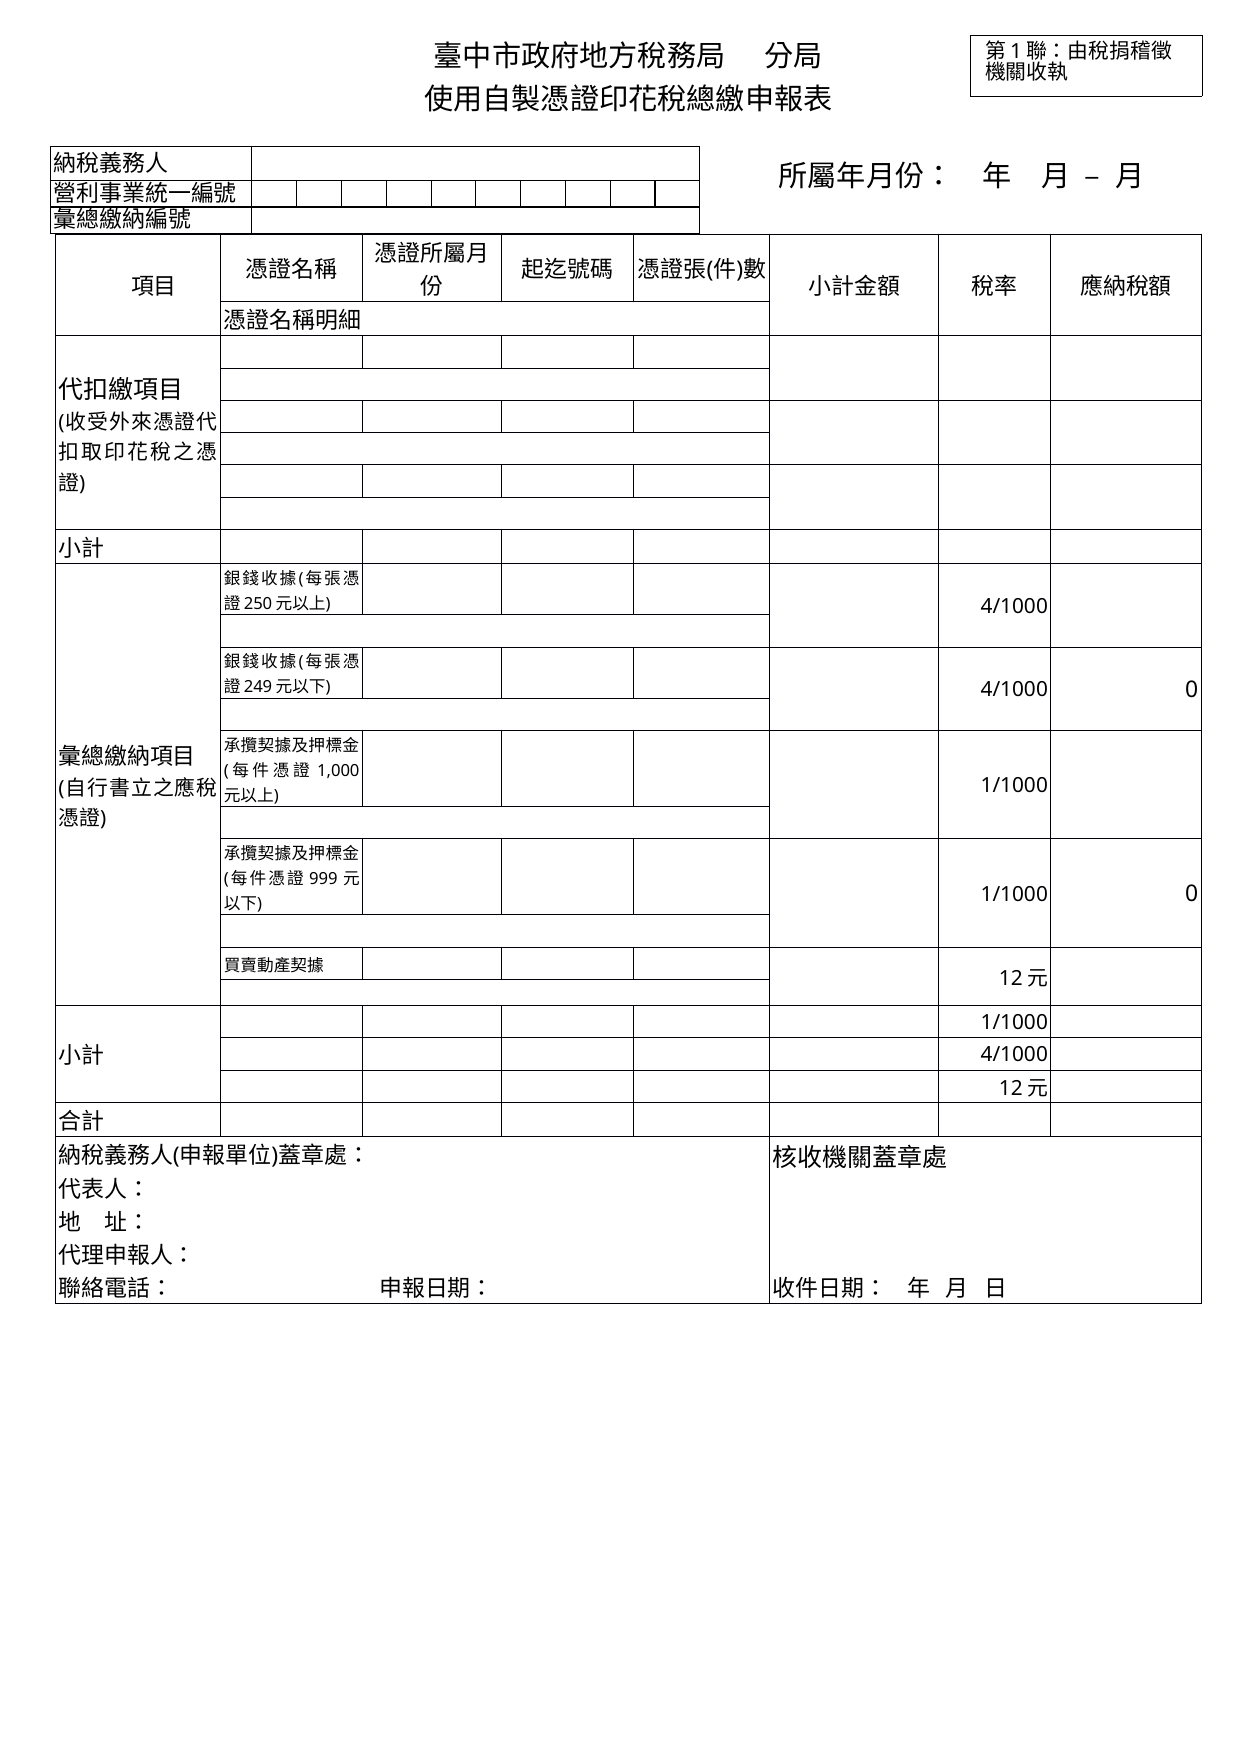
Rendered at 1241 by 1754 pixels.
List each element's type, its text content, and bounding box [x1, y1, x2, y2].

table_cell [1051, 530, 1201, 563]
table_cell 12元 [939, 1071, 1050, 1102]
table_cell [363, 839, 501, 914]
table_header 憑證張(件)數 [634, 235, 769, 301]
table_cell [634, 1103, 769, 1136]
table_cell [221, 336, 362, 367]
table_cell 0 [1051, 648, 1201, 730]
table_cell 代扣繳項目 (收受外來憑證代扣取印花稅之憑證) [56, 336, 220, 529]
table_cell [363, 1006, 501, 1037]
table_cell [634, 1006, 769, 1037]
table_cell [634, 731, 769, 806]
table_cell [502, 839, 633, 914]
table_cell [363, 1038, 501, 1069]
table_cell [502, 648, 633, 698]
table_cell [770, 731, 938, 838]
table_cell [221, 1038, 362, 1069]
text 臺中市政府地方稅務局 分局 [150, 33, 1106, 75]
table_cell 小計 [56, 1006, 220, 1102]
table_cell 4/1000 [939, 1038, 1050, 1069]
table_cell [939, 530, 1050, 563]
table_cell [939, 465, 1050, 529]
table_cell [363, 564, 501, 614]
table_cell [634, 465, 769, 497]
text 使用自製憑證印花稅總繳申報表 [150, 75, 1106, 117]
table_cell [1051, 564, 1201, 647]
table_cell [770, 564, 938, 647]
table_cell [1051, 401, 1201, 464]
table_cell [363, 530, 501, 563]
table_cell [502, 465, 633, 497]
table_cell [221, 980, 769, 1005]
table_cell [502, 948, 633, 979]
table_cell 買賣動產契據 [221, 948, 362, 979]
table_cell [770, 839, 938, 947]
table_cell [221, 615, 769, 647]
table_header 納稅義務人 [51, 147, 251, 180]
table_cell [221, 465, 362, 497]
table_cell [770, 948, 938, 1005]
table_cell [221, 433, 769, 464]
text 第1聯：由稅捐稽徵機關收執 [985, 42, 1187, 84]
table_cell [363, 465, 501, 497]
table_cell [1051, 1006, 1201, 1037]
table_cell [252, 181, 296, 206]
table_cell [363, 648, 501, 698]
table_cell [502, 336, 633, 367]
table_cell [770, 1038, 938, 1069]
table_cell 核收機關蓋章處 收件日期： 年 月 日 [770, 1137, 1201, 1303]
table_cell [221, 1071, 362, 1102]
table_cell 承攬契據及押標金(每件憑證999元以下) [221, 839, 362, 914]
table_cell [1051, 1071, 1201, 1102]
table_cell 12元 [939, 948, 1050, 1005]
table_cell [770, 1006, 938, 1037]
table_header 稅率 [939, 235, 1050, 335]
table_header 憑證名稱 [221, 235, 362, 301]
table_cell [634, 648, 769, 698]
table_cell [221, 498, 769, 529]
table_cell [939, 1103, 1050, 1136]
table_cell [1051, 1038, 1201, 1069]
table_cell [634, 401, 769, 432]
table_cell [221, 401, 362, 432]
table_cell [221, 699, 769, 730]
table_header 小計金額 [770, 235, 938, 335]
table_cell [432, 181, 475, 206]
table_cell [221, 1103, 362, 1136]
table_cell 4/1000 [939, 564, 1050, 647]
table_cell [770, 1071, 938, 1102]
table_cell [611, 181, 654, 206]
table_cell [502, 564, 633, 614]
table_cell [502, 1071, 633, 1102]
table_header 項目 [56, 235, 220, 335]
table_cell 合計 [56, 1103, 220, 1136]
table_cell 銀錢收據(每張憑證249元以下) [221, 648, 362, 698]
table_cell [502, 1038, 633, 1069]
table_cell 1/1000 [939, 731, 1050, 838]
table_cell 1/1000 [939, 839, 1050, 947]
table_cell [770, 336, 938, 400]
table_cell [634, 1071, 769, 1102]
table_header 起迄號碼 [502, 235, 633, 301]
table_cell 彙總繳納編號 [51, 208, 251, 232]
table_cell [476, 181, 520, 206]
table_cell [634, 948, 769, 979]
table_cell [634, 336, 769, 367]
table_cell [634, 839, 769, 914]
table_cell [1051, 948, 1201, 1005]
table_cell [770, 530, 938, 563]
table_cell [221, 807, 769, 838]
table_cell [634, 564, 769, 614]
table_cell [252, 208, 699, 232]
table_header 憑證所屬月份 [363, 235, 501, 301]
table_cell 承攬契據及押標金(每件憑證1,000元以上) [221, 731, 362, 806]
table_cell 彙總繳納項目 (自行書立之應稅憑證) [56, 564, 220, 1005]
table_cell 1/1000 [939, 1006, 1050, 1037]
table_header [252, 147, 699, 180]
table_cell [342, 181, 386, 206]
table_cell [1051, 1103, 1201, 1136]
table_cell 0 [1051, 839, 1201, 947]
table_cell [939, 401, 1050, 464]
table_cell [634, 1038, 769, 1069]
text 所屬年月份： 年 月 – 月 [778, 152, 1199, 194]
table_cell [770, 401, 938, 464]
table_cell [502, 731, 633, 806]
table_cell [770, 648, 938, 730]
table_cell [770, 1103, 938, 1136]
table_cell [387, 181, 431, 206]
table_cell [634, 530, 769, 563]
table_cell [566, 181, 610, 206]
table_cell [363, 1071, 501, 1102]
table_cell [502, 530, 633, 563]
table_cell 納稅義務人(申報單位)蓋章處： 代表人： 地 址： 代理申報人： 聯絡電話： 申報日期： [56, 1137, 769, 1303]
table_cell [363, 1103, 501, 1136]
table_cell 小計 [56, 530, 220, 563]
table_cell [297, 181, 341, 206]
table_cell [939, 336, 1050, 400]
table_cell [221, 1006, 362, 1037]
table_cell [1051, 336, 1201, 400]
table_cell [221, 915, 769, 947]
table_cell [770, 465, 938, 529]
table_cell [502, 1103, 633, 1136]
table_cell 4/1000 [939, 648, 1050, 730]
table_cell 銀錢收據(每張憑證250元以上) [221, 564, 362, 614]
table_cell [363, 336, 501, 367]
table_cell [656, 181, 699, 206]
table_header 應納稅額 [1051, 235, 1201, 335]
table_cell [363, 731, 501, 806]
table_cell [221, 369, 769, 400]
table_cell [502, 1006, 633, 1037]
table_cell [1051, 465, 1201, 529]
table_cell [502, 401, 633, 432]
table_cell [221, 530, 362, 563]
table_cell 憑證名稱明細 [221, 302, 769, 335]
table_cell [1051, 731, 1201, 838]
table_cell [521, 181, 565, 206]
table_cell [363, 401, 501, 432]
table_cell [363, 948, 501, 979]
table_cell 營利事業統一編號 [51, 181, 251, 206]
